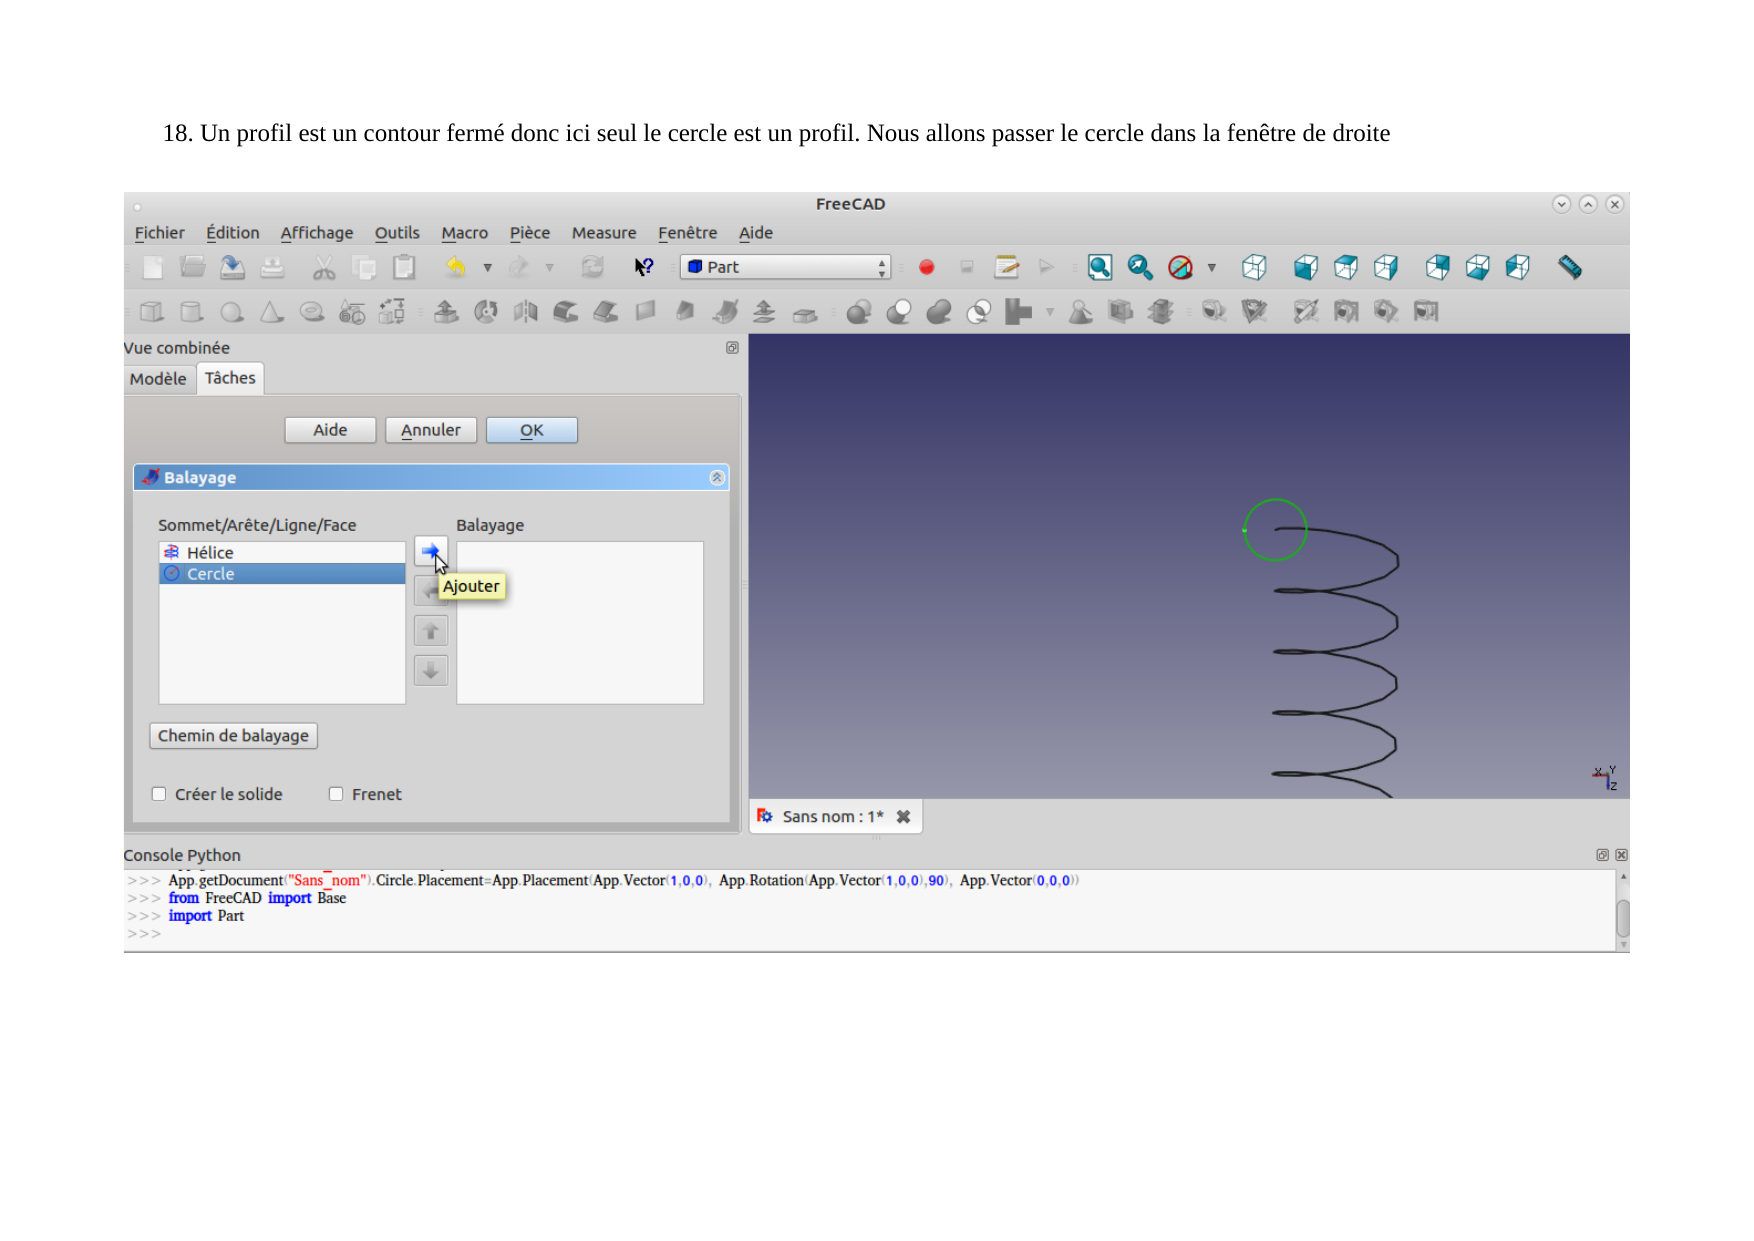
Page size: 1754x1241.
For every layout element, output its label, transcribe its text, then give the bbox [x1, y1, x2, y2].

table_header [118, 187, 1636, 987]
list Un profil est un contour fermé donc ici seul le cercle est un profil. Nous allons passer le cercle dans la fenêtre de droite [162, 118, 1636, 147]
picture [123, 192, 1630, 953]
